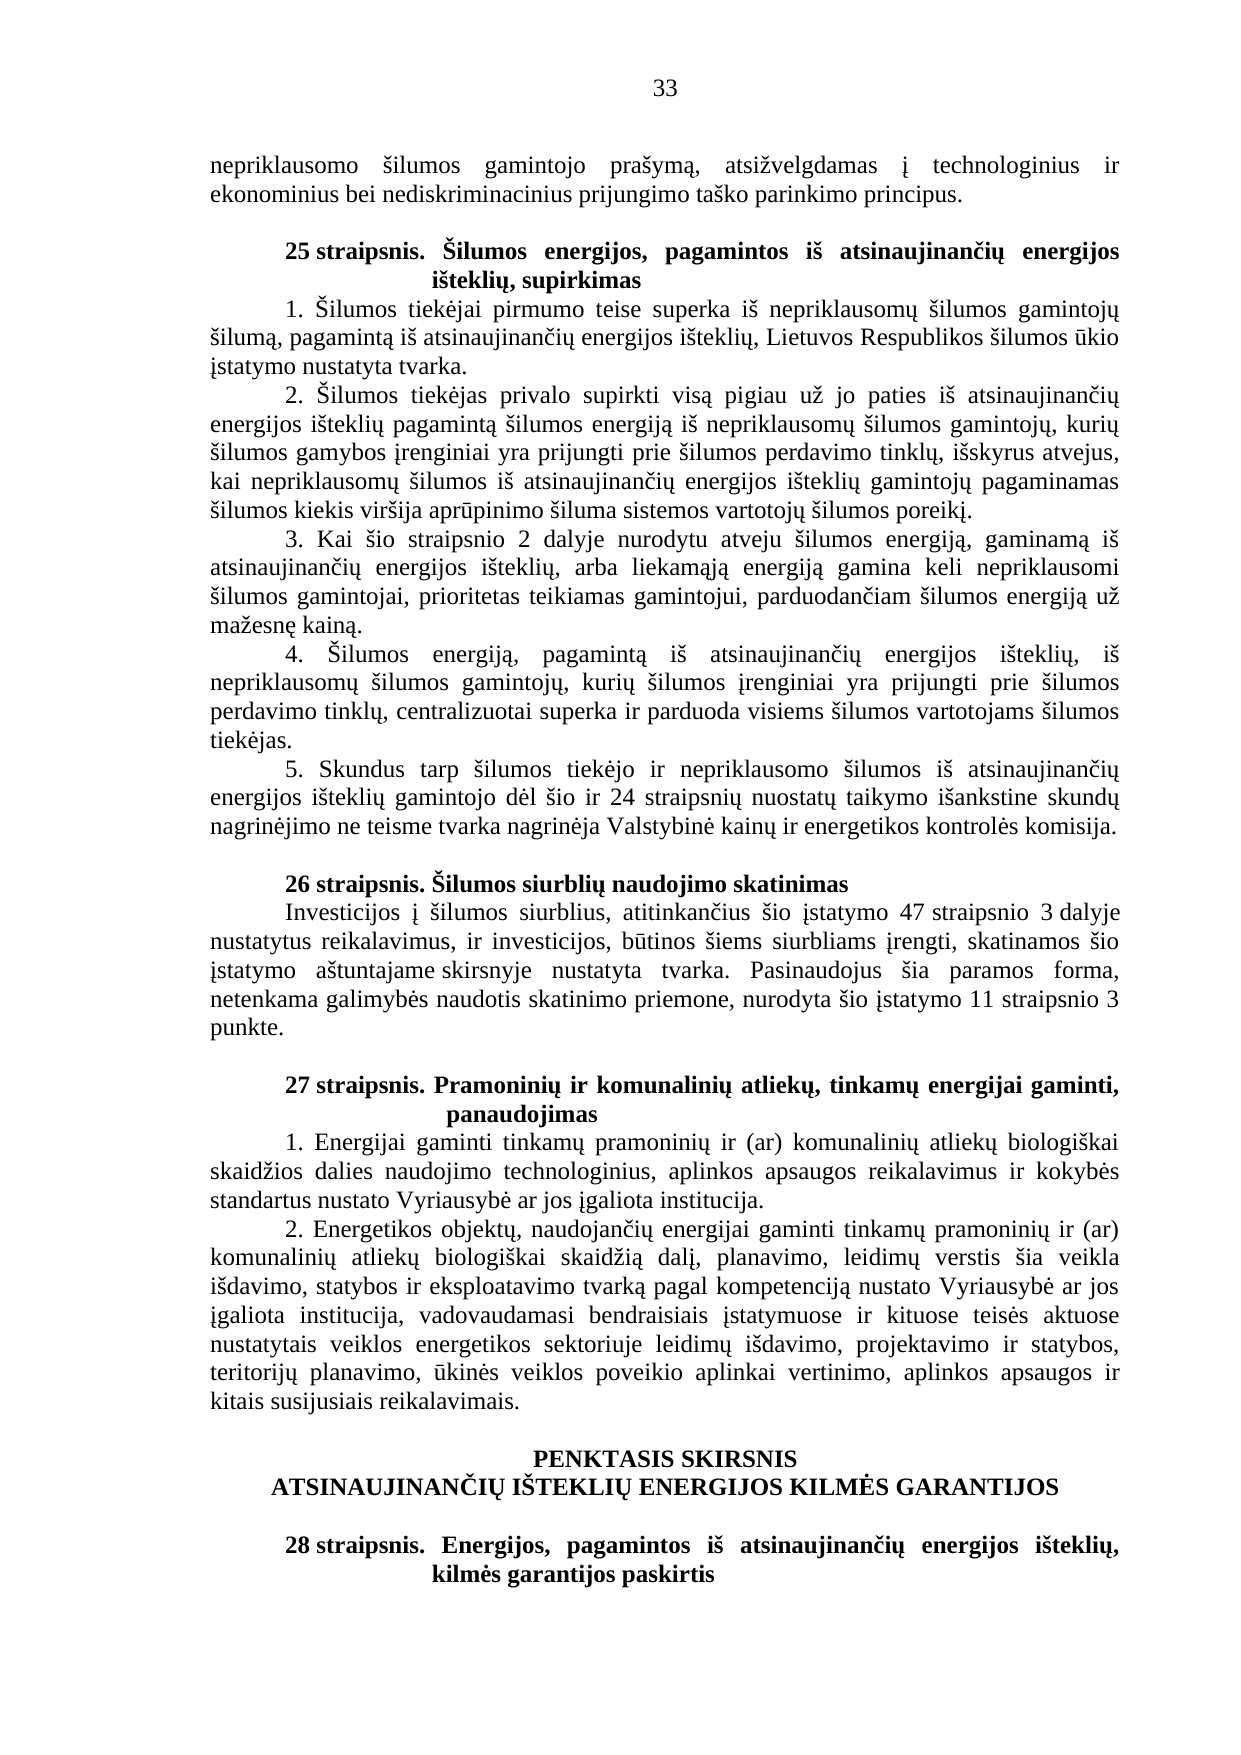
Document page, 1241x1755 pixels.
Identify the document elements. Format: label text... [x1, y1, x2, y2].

text ATSINAUJINANČIŲ IŠTEKLIŲ ENERGIJOS KILMĖS GARANTIJOS [210, 1472, 1120, 1501]
text 27 straipsnis. Pramoninių ir komunalinių atliekų, tinkamų energijai gaminti, panaudojimas [285, 1070, 1120, 1127]
text 5. Skundus tarp šilumos tiekėjo ir nepriklausomo šilumos iš atsinaujinančių energijos išteklių gamintojo dėl šio ir 24 straipsnių nuostatų taikymo išankstine skundų nagrinėjimo ne teisme tvarka nagrinėja Valstybinė kainų ir energetikos kontrolės komisija. [210, 754, 1120, 840]
text 4. Šilumos energiją, pagamintą iš atsinaujinančių energijos išteklių, iš nepriklausomų šilumos gamintojų, kurių šilumos įrenginiai yra prijungti prie šilumos perdavimo tinklų, centralizuotai superka ir parduoda visiems šilumos vartotojams šilumos tiekėjas. [210, 639, 1120, 754]
text PENKTASIS SKIRSNIS [210, 1444, 1120, 1472]
text 1. Šilumos tiekėjai pirmumo teise superka iš nepriklausomų šilumos gamintojų šilumą, pagamintą iš atsinaujinančių energijos išteklių, Lietuvos Respublikos šilumos ūkio įstatymo nustatyta tvarka. [210, 294, 1120, 380]
text Investicijos į šilumos siurblius, atitinkančius šio įstatymo 47 straipsnio 3 dalyje nustatytus reikalavimus, ir investicijos, būtinos šiems siurbliams įrengti, skatinamos šio įstatymo aštuntajame skirsnyje nustatyta tvarka. Pasinaudojus šia paramos forma, netenkama galimybės naudotis skatinimo priemone, nurodyta šio įstatymo 11 straipsnio 3 punkte. [210, 897, 1120, 1041]
text 3. Kai šio straipsnio 2 dalyje nurodytu atveju šilumos energiją, gaminamą iš atsinaujinančių energijos išteklių, arba liekamąją energiją gamina keli nepriklausomi šilumos gamintojai, prioritetas teikiamas gamintojui, parduodančiam šilumos energiją už mažesnę kainą. [210, 524, 1120, 639]
text nepriklausomo šilumos gamintojo prašymą, atsižvelgdamas į technologinius ir ekonominius bei nediskriminacinius prijungimo taško parinkimo principus. [210, 150, 1120, 207]
text 1. Energijai gaminti tinkamų pramoninių ir (ar) komunalinių atliekų biologiškai skaidžios dalies naudojimo technologinius, aplinkos apsaugos reikalavimus ir kokybės standartus nustato Vyriausybė ar jos įgaliota institucija. [210, 1127, 1120, 1214]
text 28 straipsnis. Energijos, pagamintos iš atsinaujinančių energijos išteklių, kilmės garantijos paskirtis [285, 1530, 1120, 1587]
text 26 straipsnis. Šilumos siurblių naudojimo skatinimas [210, 869, 1120, 897]
text 2. Šilumos tiekėjas privalo supirkti visą pigiau už jo paties iš atsinaujinančių energijos išteklių pagamintą šilumos energiją iš nepriklausomų šilumos gamintojų, kurių šilumos gamybos įrenginiai yra prijungti prie šilumos perdavimo tinklų, išskyrus atvejus, kai nepriklausomų šilumos iš atsinaujinančių energijos išteklių gamintojų pagaminamas šilumos kiekis viršija aprūpinimo šiluma sistemos vartotojų šilumos poreikį. [210, 380, 1120, 524]
text 25 straipsnis. Šilumos energijos, pagamintos iš atsinaujinančių energijos išteklių, supirkimas [285, 236, 1120, 294]
text 2. Energetikos objektų, naudojančių energijai gaminti tinkamų pramoninių ir (ar) komunalinių atliekų biologiškai skaidžią dalį, planavimo, leidimų verstis šia veikla išdavimo, statybos ir eksploatavimo tvarką pagal kompetenciją nustato Vyriausybė ar jos įgaliota institucija, vadovaudamasi bendraisiais įstatymuose ir kituose teisės aktuose nustatytais veiklos energetikos sektoriuje leidimų išdavimo, projektavimo ir statybos, teritorijų planavimo, ūkinės veiklos poveikio aplinkai vertinimo, aplinkos apsaugos ir kitais susijusiais reikalavimais. [210, 1214, 1120, 1415]
